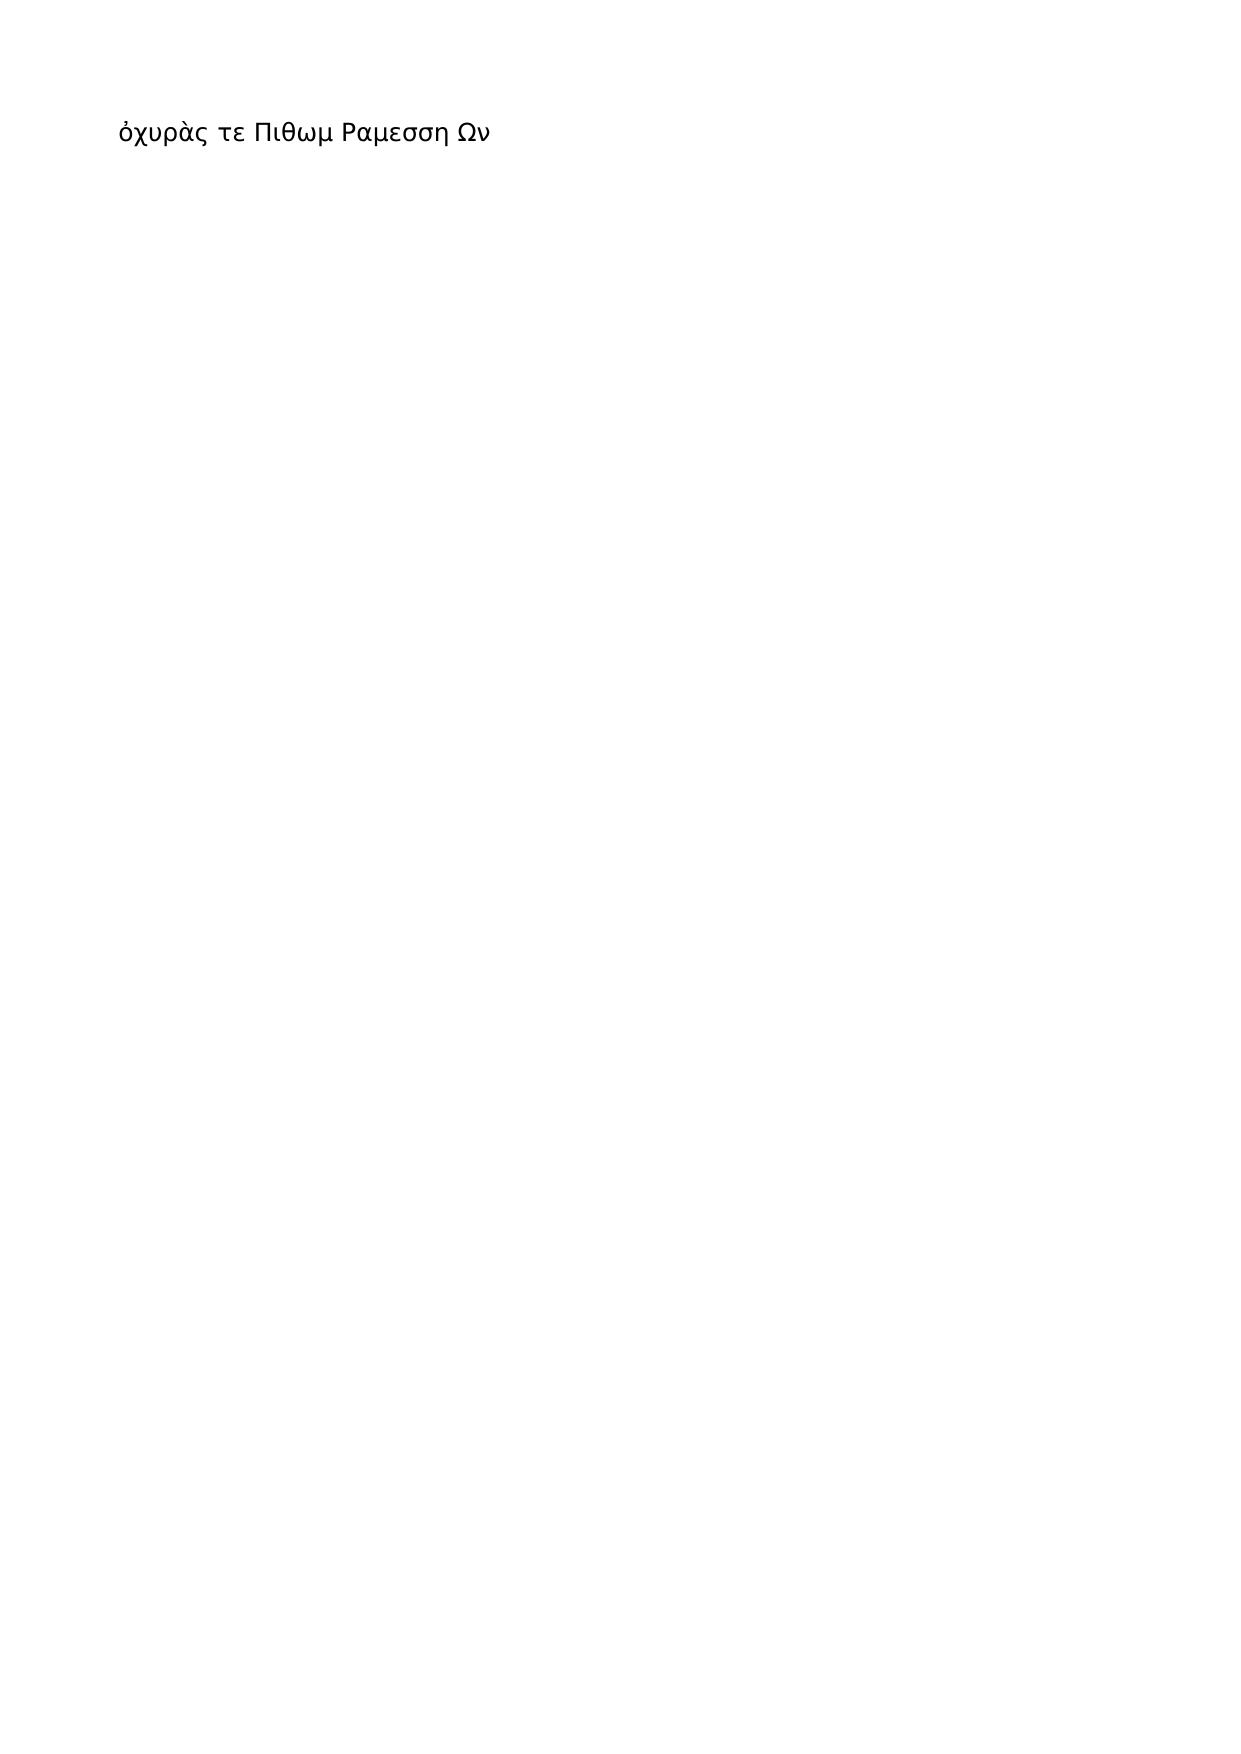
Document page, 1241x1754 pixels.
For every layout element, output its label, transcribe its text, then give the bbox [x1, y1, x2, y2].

text ὀχυρὰς τε Πιθωμ Ραμεσση Ων [118, 118, 1122, 147]
